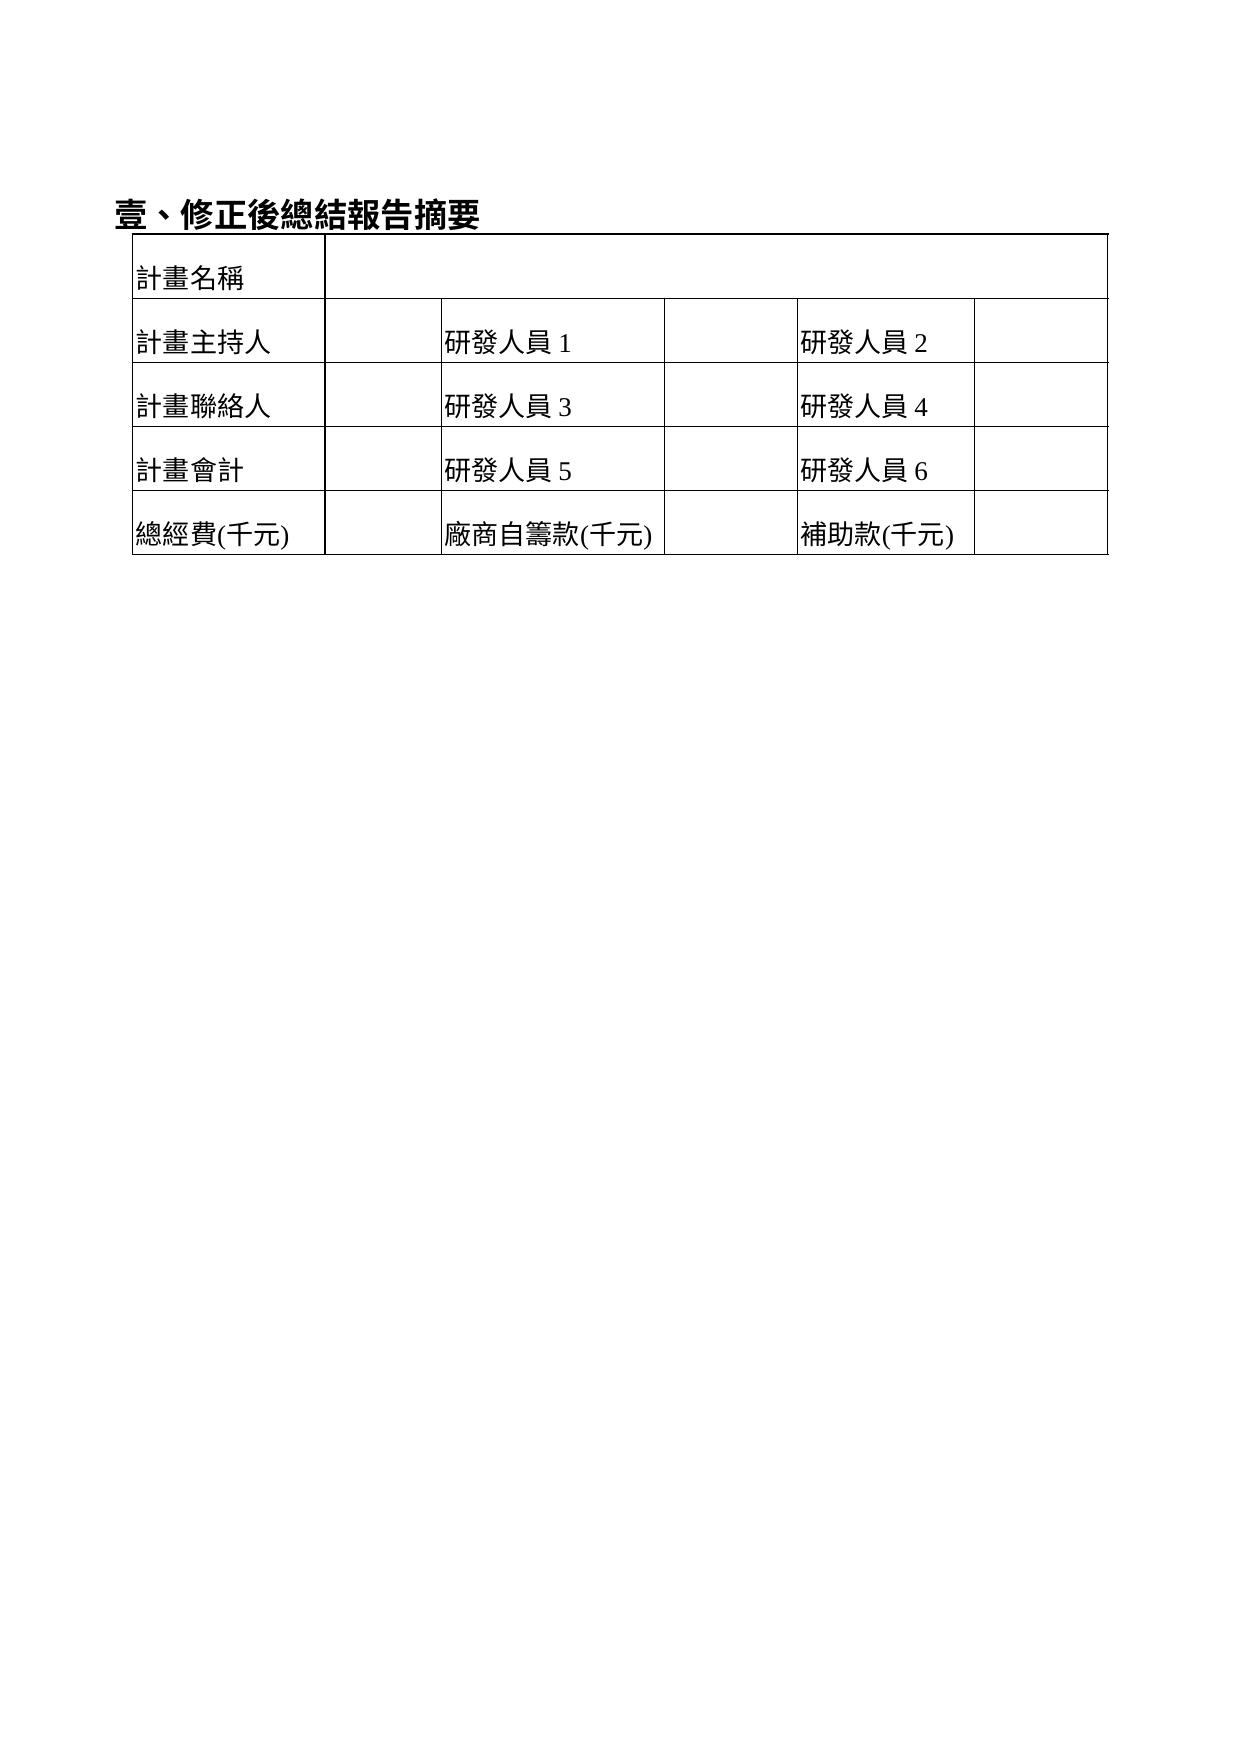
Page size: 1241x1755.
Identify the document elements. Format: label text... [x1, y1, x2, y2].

table_cell 計畫主持人 [133, 299, 324, 361]
table_cell 研發人員1 [442, 299, 664, 361]
table_cell [665, 363, 797, 426]
table_cell [975, 427, 1107, 489]
text 壹、修正後總結報告摘要 [114, 171, 1122, 233]
table_cell 研發人員6 [798, 427, 974, 489]
table_header [326, 235, 1107, 297]
table_cell [975, 299, 1107, 361]
table_cell 計畫會計 [133, 427, 324, 489]
table_cell [975, 491, 1107, 554]
table_cell 研發人員3 [442, 363, 664, 426]
table_cell [665, 299, 797, 361]
table_cell 廠商自籌款(千元) [442, 491, 664, 554]
table_cell 研發人員5 [442, 427, 664, 489]
table_cell 總經費(千元) [133, 491, 324, 554]
table_cell [665, 491, 797, 554]
table_cell 研發人員2 [798, 299, 974, 361]
table_cell [326, 491, 441, 554]
table_cell [665, 427, 797, 489]
table_cell [975, 363, 1107, 426]
table_cell 研發人員4 [798, 363, 974, 426]
table_header 計畫名稱 [133, 235, 324, 297]
table_cell 補助款(千元) [798, 491, 974, 554]
table_cell [326, 299, 441, 361]
table_cell [326, 363, 441, 426]
table_cell 計畫聯絡人 [133, 363, 324, 426]
table_cell [326, 427, 441, 489]
